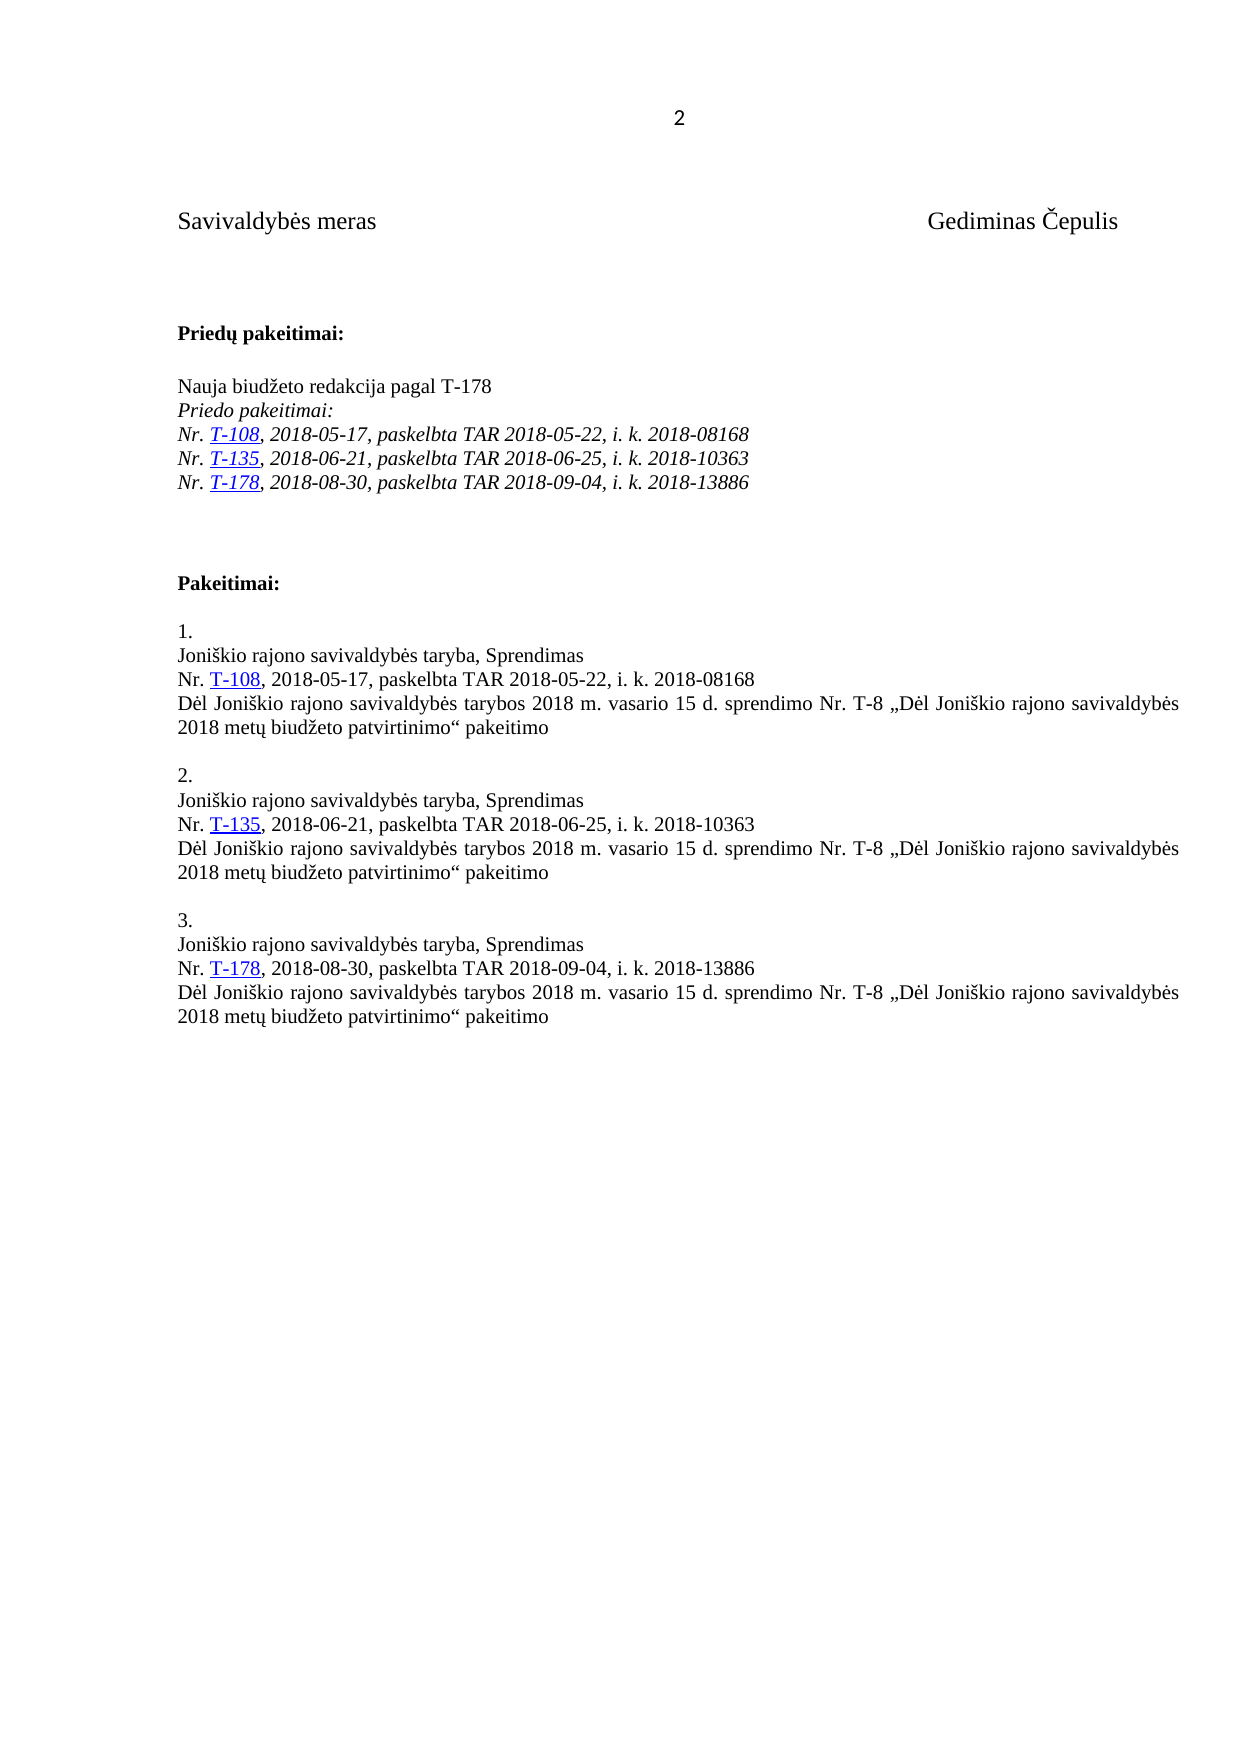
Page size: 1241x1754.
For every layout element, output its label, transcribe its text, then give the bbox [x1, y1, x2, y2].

text Nr. T-135, 2018-06-21, paskelbta TAR 2018-06-25, i. k. 2018-10363 [177, 812, 1181, 836]
text Joniškio rajono savivaldybės taryba, Sprendimas [177, 787, 1181, 812]
text Dėl Joniškio rajono savivaldybės tarybos 2018 m. vasario 15 d. sprendimo Nr. T-8 „Dėl Joniškio rajono savivaldybės 2018 metų biudžeto patvirtinimo“ pakeitimo [177, 691, 1181, 739]
text Dėl Joniškio rajono savivaldybės tarybos 2018 m. vasario 15 d. sprendimo Nr. T-8 „Dėl Joniškio rajono savivaldybės 2018 metų biudžeto patvirtinimo“ pakeitimo [177, 980, 1181, 1028]
text Nauja biudžeto redakcija pagal T-178 [177, 374, 1181, 398]
text Joniškio rajono savivaldybės taryba, Sprendimas [177, 932, 1181, 956]
text Nr. T-108, 2018-05-17, paskelbta TAR 2018-05-22, i. k. 2018-08168 [177, 667, 1181, 691]
text 2. [177, 763, 1181, 787]
text Dėl Joniškio rajono savivaldybės tarybos 2018 m. vasario 15 d. sprendimo Nr. T-8 „Dėl Joniškio rajono savivaldybės 2018 metų biudžeto patvirtinimo“ pakeitimo [177, 836, 1181, 884]
text 3. [177, 908, 1181, 932]
text Pakeitimai: [177, 571, 1181, 595]
text Joniškio rajono savivaldybės taryba, Sprendimas [177, 643, 1181, 667]
text Nr. T-108, 2018-05-17, paskelbta TAR 2018-05-22, i. k. 2018-08168 [177, 422, 1181, 446]
text Nr. T-178, 2018-08-30, paskelbta TAR 2018-09-04, i. k. 2018-13886 [177, 956, 1181, 980]
text Nr. T-178, 2018-08-30, paskelbta TAR 2018-09-04, i. k. 2018-13886 [177, 470, 1181, 494]
text 1. [177, 619, 1181, 643]
text Priedo pakeitimai: [177, 398, 1181, 422]
text Nr. T-135, 2018-06-21, paskelbta TAR 2018-06-25, i. k. 2018-10363 [177, 446, 1181, 470]
text Priedų pakeitimai: [177, 321, 1181, 345]
text Savivaldybės meras Gediminas Čepulis [177, 206, 1181, 235]
